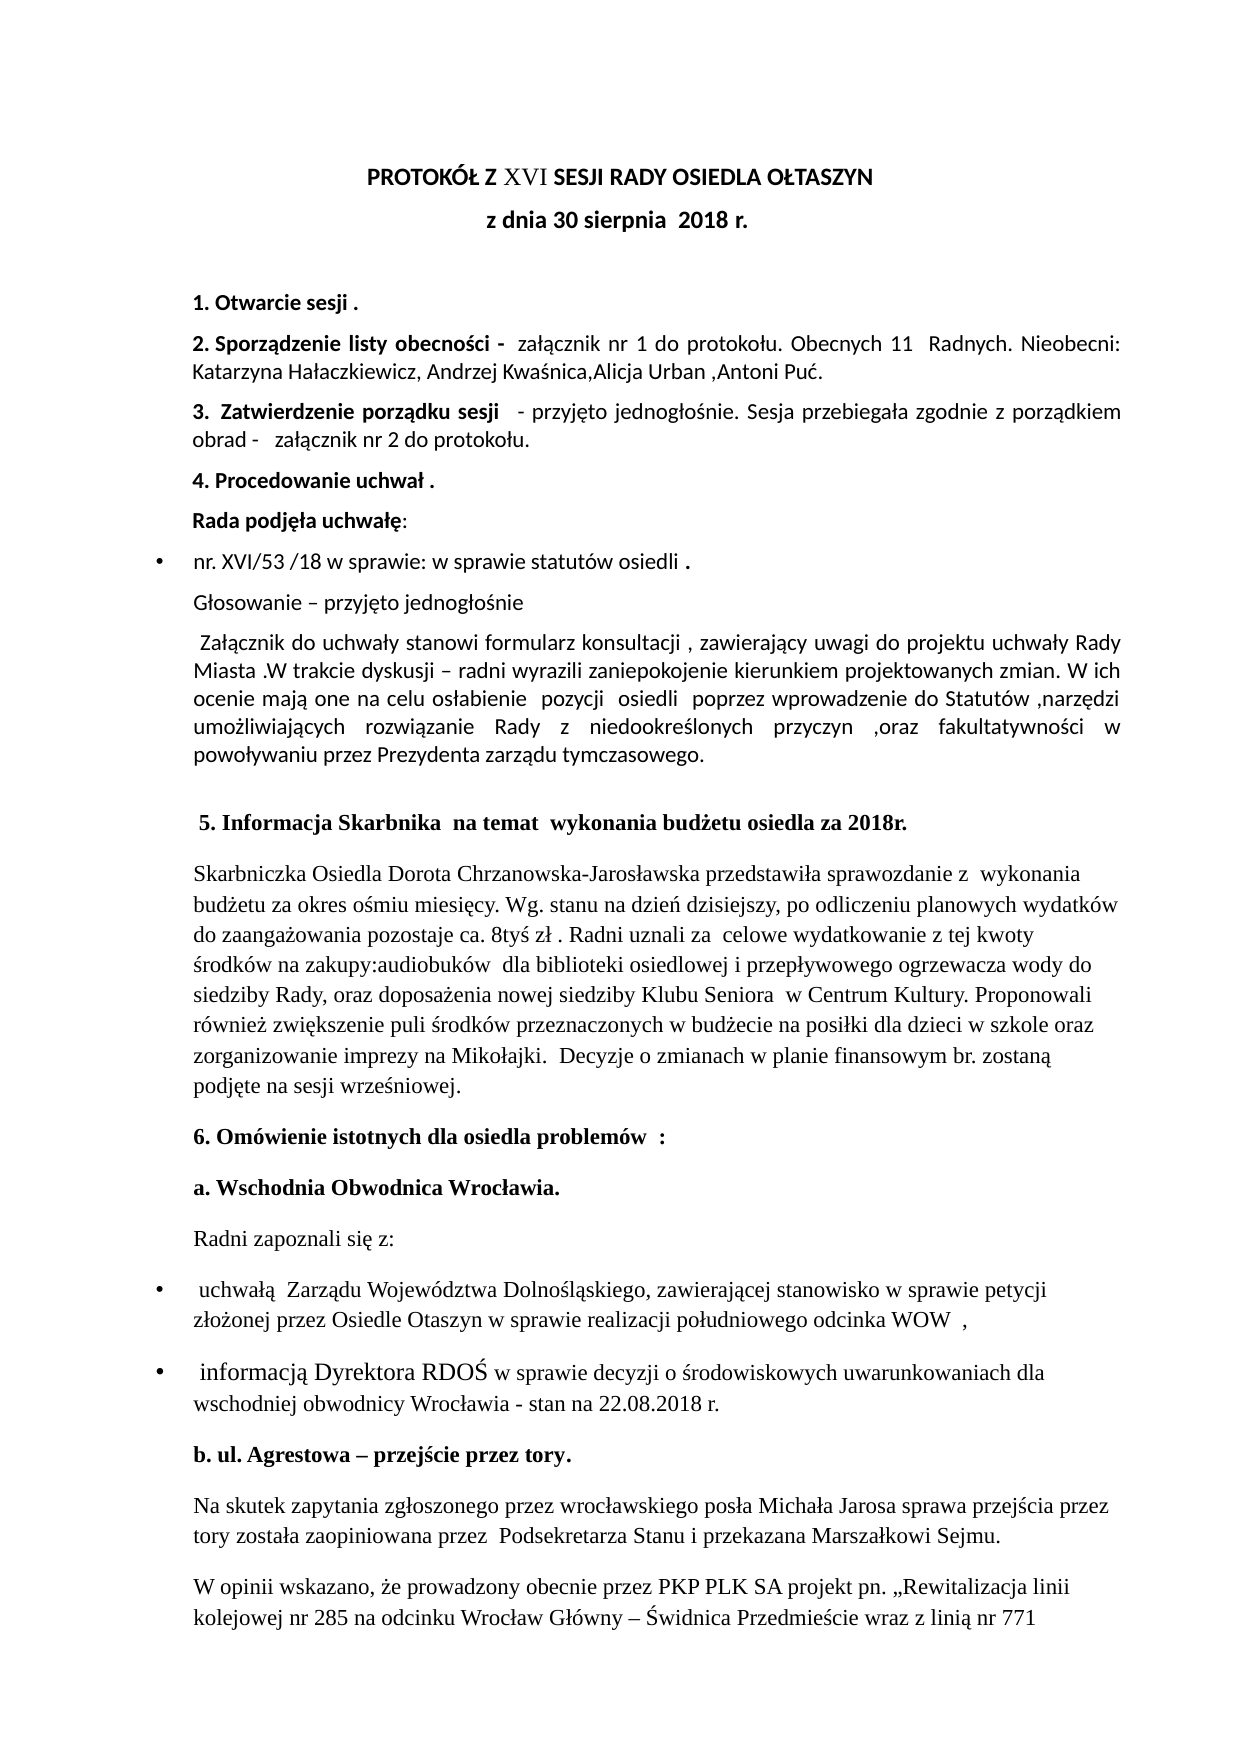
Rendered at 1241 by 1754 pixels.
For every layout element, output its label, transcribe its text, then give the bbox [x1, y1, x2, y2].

list informacją Dyrektora RDOŚ w sprawie decyzji o środowiskowych uwarunkowaniach dla wschodniej obwodnicy Wrocławia - stan na 22.08.2018 r. [156, 1357, 1122, 1416]
list a. Wschodnia Obwodnica Wrocławia. [156, 1174, 1122, 1200]
text 1. Otwarcie sesji . [192, 288, 1122, 316]
list Załącznik do uchwały stanowi formularz konsultacji , zawierający uwagi do projektu uchwały Rady Miasta .W trakcie dyskusji – radni wyrazili zaniepokojenie kierunkiem projektowanych zmian. W ich ocenie mają one na celu osłabienie pozycji osiedli poprzez wprowadzenie do Statutów ,narzędzi umożliwiających rozwiązanie Rady z niedookreślonych przyczyn ,oraz fakultatywności w powoływaniu przez Prezydenta zarządu tymczasowego. [156, 628, 1122, 768]
text 2. Sporządzenie listy obecności - załącznik nr 1 do protokołu. Obecnych 11 Radnych. Nieobecni: Katarzyna Hałaczkiewicz, Andrzej Kwaśnica,Alicja Urban ,Antoni Puć. [192, 329, 1122, 385]
list W opinii wskazano, że prowadzony obecnie przez PKP PLK SA projekt pn. „Rewitalizacja linii kolejowej nr 285 na odcinku Wrocław Główny – Świdnica Przedmieście wraz z linią nr 771 [193, 1573, 1122, 1630]
text Rada podjęła uchwałę: [192, 507, 1122, 534]
text z dnia 30 sierpnia 2018 r. [118, 204, 1122, 235]
list 6. Omówienie istotnych dla osiedla problemów : [156, 1123, 1122, 1149]
list uchwałą Zarządu Województwa Dolnośląskiego, zawierającej stanowisko w sprawie petycji złożonej przez Osiedle Otaszyn w sprawie realizacji południowego odcinka WOW , [156, 1276, 1122, 1333]
list 5. Informacja Skarbnika na temat wykonania budżetu osiedla za 2018r. [156, 809, 1122, 836]
text 4. Procedowanie uchwał . [192, 466, 1122, 494]
text PROTOKÓŁ Z XVI SESJI RADY OSIEDLA OŁTASZYN [118, 161, 1122, 192]
list Na skutek zapytania zgłoszonego przez wrocławskiego posła Michała Jarosa sprawa przejścia przez tory została zaopiniowana przez Podsekretarza Stanu i przekazana Marszałkowi Sejmu. [156, 1492, 1122, 1549]
list Głosowanie – przyjęto jednogłośnie [156, 588, 1122, 616]
list Radni zapoznali się z: [156, 1225, 1122, 1251]
list b. ul. Agrestowa – przejście przez tory. [156, 1441, 1122, 1467]
list Skarbniczka Osiedla Dorota Chrzanowska-Jarosławska przedstawiła sprawozdanie z wykonania budżetu za okres ośmiu miesięcy. Wg. stanu na dzień dzisiejszy, po odliczeniu planowych wydatków do zaangażowania pozostaje ca. 8tyś zł . Radni uznali za celowe wydatkowanie z tej kwoty środków na zakupy:audiobuków dla biblioteki osiedlowej i przepływowego ogrzewacza wody do siedziby Rady, oraz doposażenia nowej siedziby Klubu Seniora w Centrum Kultury. Proponowali również zwiększenie puli środków przeznaczonych w budżecie na posiłki dla dzieci w szkole oraz zorganizowanie imprezy na Mikołajki. Decyzje o zmianach w planie finansowym br. zostaną podjęte na sesji wrześniowej. [156, 861, 1122, 1098]
list nr. XVI/53 /18 w sprawie: w sprawie statutów osiedli . [156, 547, 1122, 575]
text 3. Zatwierdzenie porządku sesji - przyjęto jednogłośnie. Sesja przebiegała zgodnie z porządkiem obrad - załącznik nr 2 do protokołu. [192, 397, 1122, 453]
